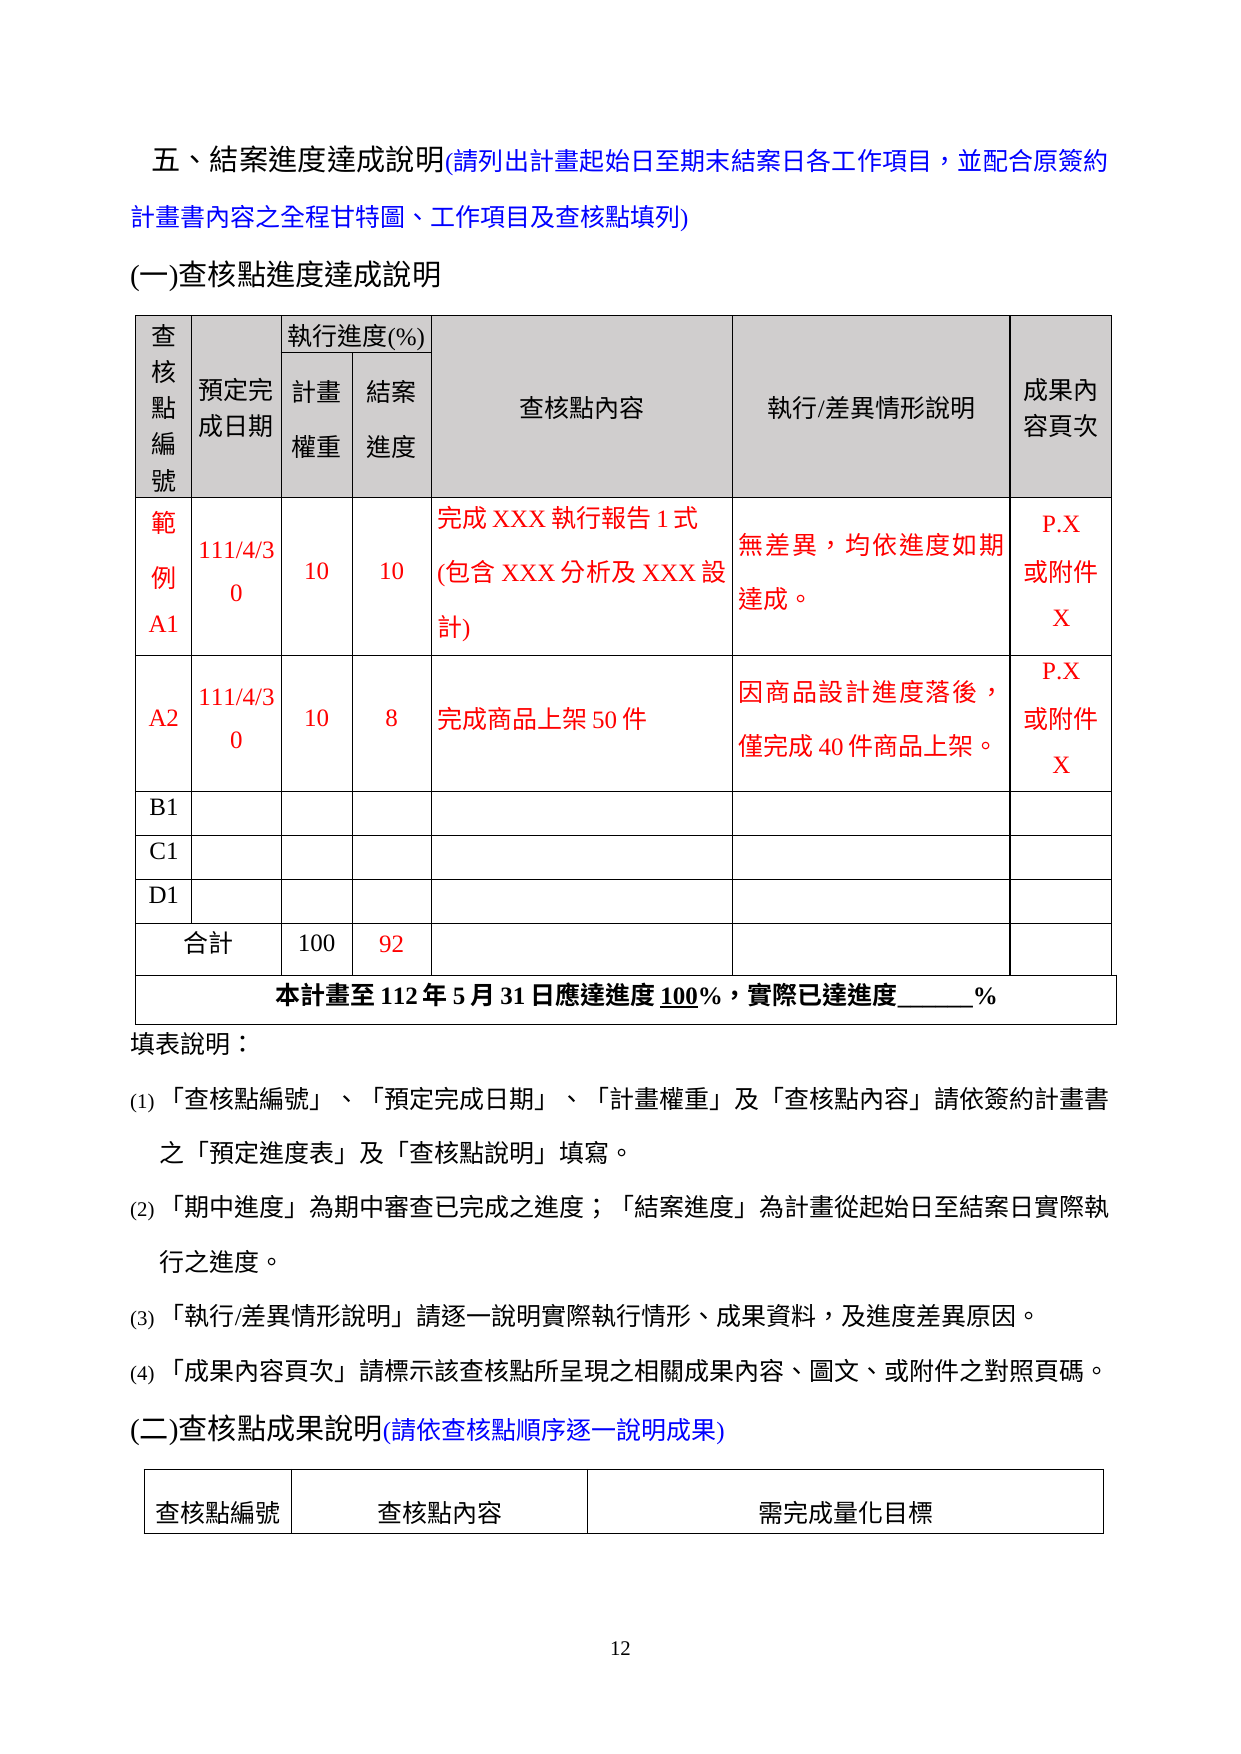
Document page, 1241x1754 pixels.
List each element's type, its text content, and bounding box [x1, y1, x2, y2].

table_cell [1112, 352, 1116, 497]
table_cell [353, 880, 431, 923]
table_header 查核點編號 [145, 1470, 291, 1532]
table_header 需完成量化目標 [588, 1470, 1103, 1532]
table_cell [432, 836, 732, 879]
table_header 預定完成日期 [192, 316, 281, 497]
table_cell 8 [353, 656, 431, 791]
table_cell P.X 或附件X [1011, 656, 1111, 791]
table_cell [1011, 792, 1111, 835]
table_cell [1112, 497, 1116, 655]
table_cell 本計畫至112年5月31日應達進度100%，實際已達進度______% [136, 976, 1116, 1024]
table_cell 因商品設計進度落後，僅完成40件商品上架。 [733, 656, 1009, 791]
table_header 執行/差異情形說明 [733, 316, 1009, 497]
table_cell 10 [353, 498, 431, 655]
table_cell [192, 836, 281, 879]
table_cell [1112, 655, 1116, 791]
table_cell B1 [136, 792, 191, 835]
table_cell A2 [136, 656, 191, 791]
table_cell 完成商品上架50件 [432, 656, 732, 791]
text (二)查核點成果說明(請依查核點順序逐一說明成果) [130, 1405, 1110, 1448]
table_header 查核點內容 [292, 1470, 587, 1532]
table_header 查核點內容 [432, 316, 732, 497]
table_cell 10 [282, 498, 352, 655]
table_cell [1112, 923, 1116, 974]
table_cell [1011, 836, 1111, 879]
table_cell 100 [282, 924, 352, 974]
list 「查核點編號」、「預定完成日期」、「計畫權重」及「查核點內容」請依簽約計畫書之「預定進度表」及「查核點說明」填寫。 [130, 1079, 1110, 1170]
list 「期中進度」為期中審查已完成之進度；「結案進度」為計畫從起始日至結案日實際執行之進度。 [130, 1188, 1110, 1278]
table_cell [1112, 835, 1116, 879]
table_header [1112, 315, 1116, 352]
table_cell [432, 880, 732, 923]
table_cell [733, 924, 1009, 974]
table_cell [1112, 879, 1116, 923]
table_cell [282, 880, 352, 923]
list 「執行/差異情形說明」請逐一說明實際執行情形、成果資料，及進度差異原因。 [130, 1297, 1110, 1333]
table_cell 無差異，均依進度如期達成。 [733, 498, 1009, 655]
table_cell 計畫權重 [282, 353, 352, 497]
table_header 執行進度(%) [282, 316, 431, 352]
table_cell 範例A1 [136, 498, 191, 655]
table_cell [733, 836, 1009, 879]
text (一)查核點進度達成說明 [130, 251, 1110, 294]
table_cell [353, 836, 431, 879]
text 五、結案進度達成說明(請列出計畫起始日至期末結案日各工作項目，並配合原簽約計畫書內容之全程甘特圖、工作項目及查核點填列) [130, 137, 1110, 233]
table_cell [1011, 924, 1111, 974]
text 填表說明： [130, 1025, 1110, 1061]
list 「成果內容頁次」請標示該查核點所呈現之相關成果內容、圖文、或附件之對照頁碼。 [130, 1351, 1110, 1387]
table_cell 10 [282, 656, 352, 791]
table_cell [432, 924, 732, 974]
table_cell D1 [136, 880, 191, 923]
table_cell 合計 [136, 924, 281, 974]
table_cell [733, 880, 1009, 923]
table_header 查核點編號 [136, 316, 191, 497]
table_cell [432, 792, 732, 835]
table_cell [1112, 791, 1116, 835]
table_cell [733, 792, 1009, 835]
table_cell [282, 836, 352, 879]
table_cell 111/4/30 [192, 656, 281, 791]
table_cell 92 [353, 924, 431, 974]
table_cell [1011, 880, 1111, 923]
table_cell 結案進度 [353, 353, 431, 497]
table_cell 111/4/30 [192, 498, 281, 655]
table_cell P.X 或附件X [1011, 498, 1111, 655]
table_cell 完成XXX執行報告1式 (包含XXX分析及XXX設計) [432, 498, 732, 655]
table_cell [192, 880, 281, 923]
table_cell C1 [136, 836, 191, 879]
table_header 成果內容頁次 [1011, 316, 1111, 497]
table_cell [353, 792, 431, 835]
table_cell [192, 792, 281, 835]
table_cell [282, 792, 352, 835]
